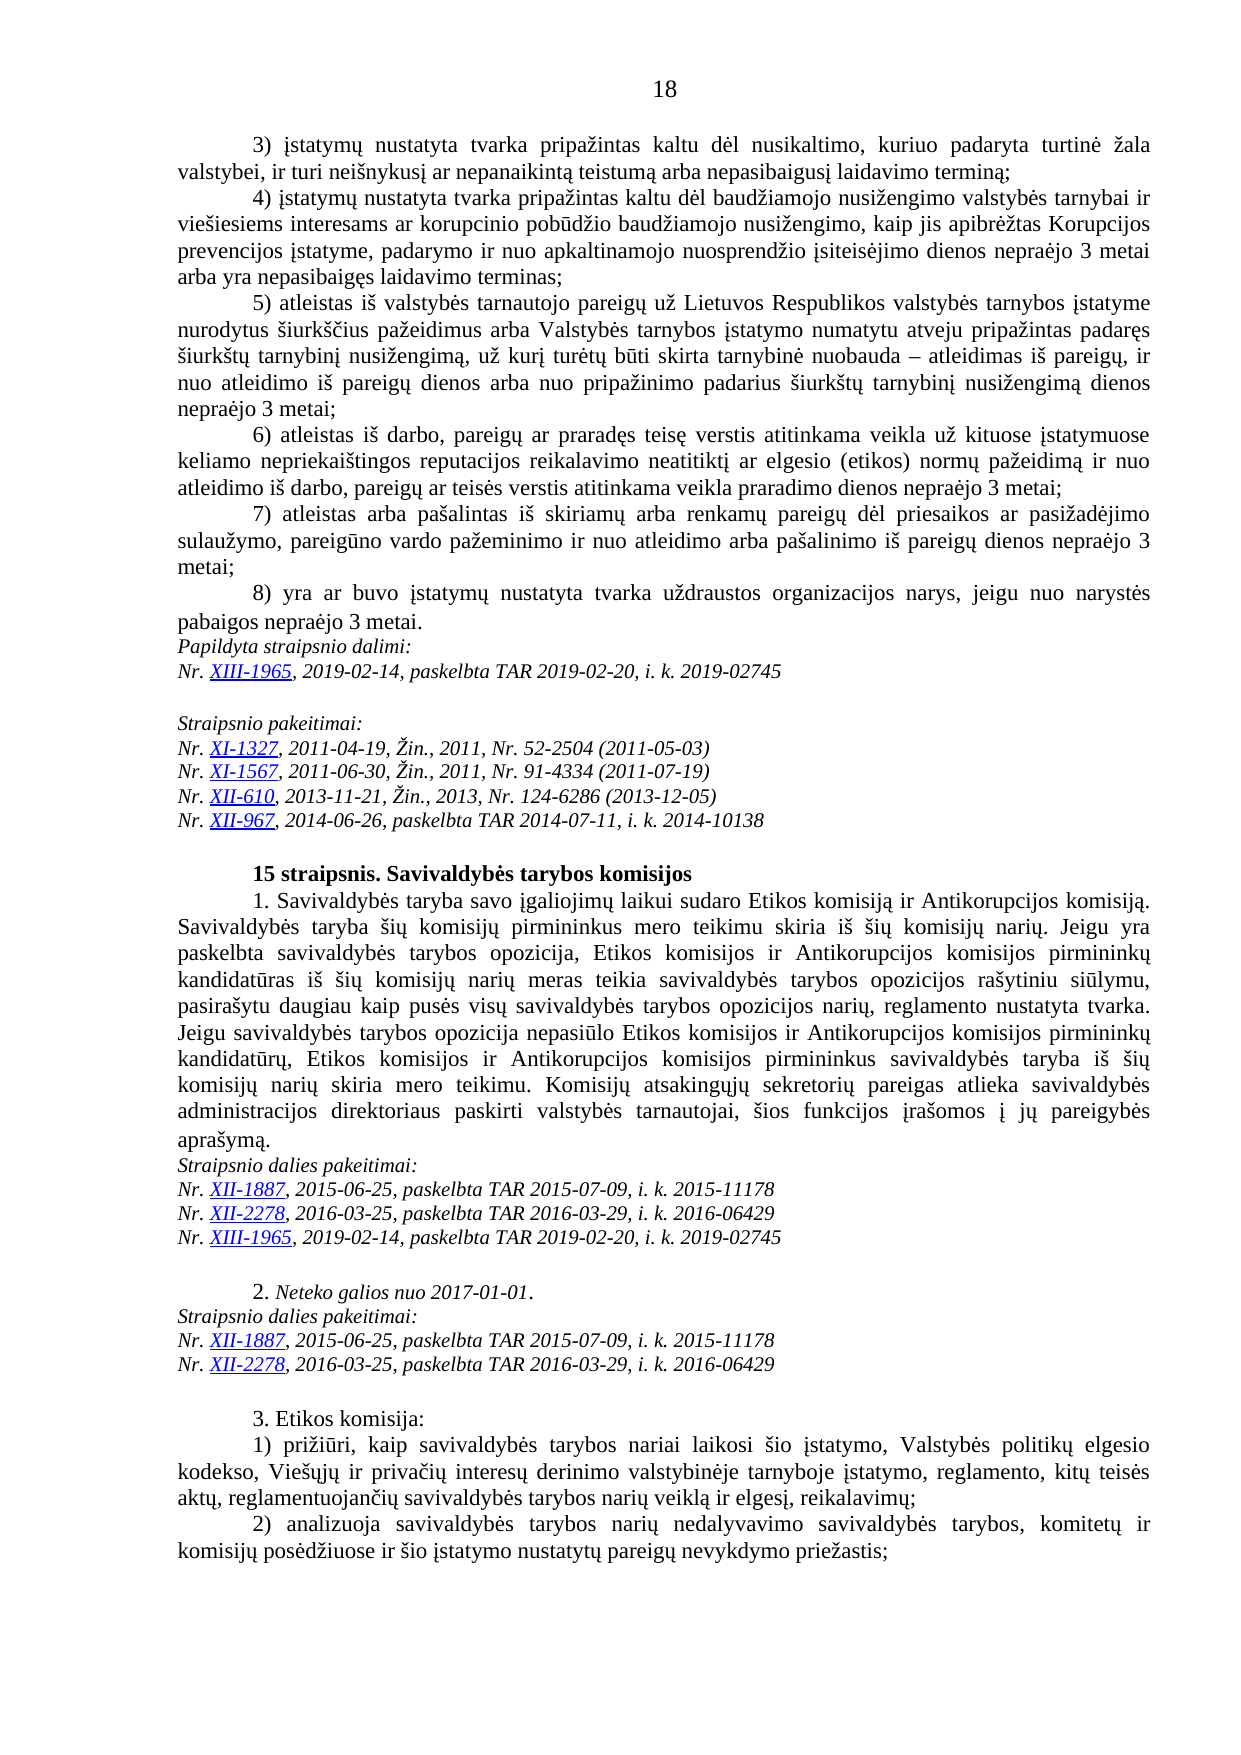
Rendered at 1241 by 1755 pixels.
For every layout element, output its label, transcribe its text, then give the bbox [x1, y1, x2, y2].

text 3) įstatymų nustatyta tvarka pripažintas kaltu dėl nusikaltimo, kuriuo padaryta turtinė žala valstybei, ir turi neišnykusį ar nepanaikintą teistumą arba nepasibaigusį laidavimo terminą; [177, 131, 1152, 184]
text Papildyta straipsnio dalimi: [177, 634, 1152, 658]
text Straipsnio dalies pakeitimai: [177, 1153, 1152, 1177]
text Nr. XIII-1965, 2019-02-14, paskelbta TAR 2019-02-20, i. k. 2019-02745 [177, 658, 1152, 683]
text Nr. XII-1887, 2015-06-25, paskelbta TAR 2015-07-09, i. k. 2015-11178 [177, 1177, 1152, 1201]
text Straipsnio dalies pakeitimai: [177, 1304, 1152, 1328]
text 4) įstatymų nustatyta tvarka pripažintas kaltu dėl baudžiamojo nusižengimo valstybės tarnybai ir viešiesiems interesams ar korupcinio pobūdžio baudžiamojo nusižengimo, kaip jis apibrėžtas Korupcijos prevencijos įstatyme, padarymo ir nuo apkaltinamojo nuosprendžio įsiteisėjimo dienos nepraėjo 3 metai arba yra nepasibaigęs laidavimo terminas; [177, 184, 1152, 289]
text 2) analizuoja savivaldybės tarybos narių nedalyvavimo savivaldybės tarybos, komitetų ir komisijų posėdžiuose ir šio įstatymo nustatytų pareigų nevykdymo priežastis; [177, 1510, 1152, 1563]
text 2. Neteko galios nuo 2017-01-01. [177, 1278, 1152, 1304]
text Nr. XII-2278, 2016-03-25, paskelbta TAR 2016-03-29, i. k. 2016-06429 [177, 1352, 1152, 1376]
text 5) atleistas iš valstybės tarnautojo pareigų už Lietuvos Respublikos valstybės tarnybos įstatyme nurodytus šiurkščius pažeidimus arba Valstybės tarnybos įstatymo numatytu atveju pripažintas padaręs šiurkštų tarnybinį nusižengimą, už kurį turėtų būti skirta tarnybinė nuobauda – atleidimas iš pareigų, ir nuo atleidimo iš pareigų dienos arba nuo pripažinimo padarius šiurkštų tarnybinį nusižengimą dienos nepraėjo 3 metai; [177, 289, 1152, 421]
text 3. Etikos komisija: [177, 1405, 1152, 1431]
text 1) prižiūri, kaip savivaldybės tarybos nariai laikosi šio įstatymo, Valstybės politikų elgesio kodekso, Viešųjų ir privačių interesų derinimo valstybinėje tarnyboje įstatymo, reglamento, kitų teisės aktų, reglamentuojančių savivaldybės tarybos narių veiklą ir elgesį, reikalavimų; [177, 1431, 1152, 1510]
text 6) atleistas iš darbo, pareigų ar praradęs teisę verstis atitinkama veikla už kituose įstatymuose keliamo nepriekaištingos reputacijos reikalavimo neatitiktį ar elgesio (etikos) normų pažeidimą ir nuo atleidimo iš darbo, pareigų ar teisės verstis atitinkama veikla praradimo dienos nepraėjo 3 metai; [177, 421, 1152, 500]
text Nr. XI-1327, 2011-04-19, Žin., 2011, Nr. 52-2504 (2011-05-03) [177, 735, 1152, 759]
text Straipsnio pakeitimai: [177, 711, 1152, 735]
text Nr. XI-1567, 2011-06-30, Žin., 2011, Nr. 91-4334 (2011-07-19) [177, 759, 1152, 783]
text 8) yra ar buvo įstatymų nustatyta tvarka uždraustos organizacijos narys, jeigu nuo narystės pabaigos nepraėjo 3 metai. [177, 579, 1152, 634]
text 7) atleistas arba pašalintas iš skiriamų arba renkamų pareigų dėl priesaikos ar pasižadėjimo sulaužymo, pareigūno vardo pažeminimo ir nuo atleidimo arba pašalinimo iš pareigų dienos nepraėjo 3 metai; [177, 500, 1152, 579]
text Nr. XIII-1965, 2019-02-14, paskelbta TAR 2019-02-20, i. k. 2019-02745 [177, 1225, 1152, 1249]
text Nr. XII-2278, 2016-03-25, paskelbta TAR 2016-03-29, i. k. 2016-06429 [177, 1201, 1152, 1225]
text Nr. XII-967, 2014-06-26, paskelbta TAR 2014-07-11, i. k. 2014-10138 [177, 808, 1152, 832]
text 15 straipsnis. Savivaldybės tarybos komisijos [177, 860, 1152, 887]
text 1. Savivaldybės taryba savo įgaliojimų laikui sudaro Etikos komisiją ir Antikorupcijos komisiją. Savivaldybės taryba šių komisijų pirmininkus mero teikimu skiria iš šių komisijų narių. Jeigu yra paskelbta savivaldybės tarybos opozicija, Etikos komisijos ir Antikorupcijos komisijos pirmininkų kandidatūras iš šių komisijų narių meras teikia savivaldybės tarybos opozicijos rašytiniu siūlymu, pasirašytu daugiau kaip pusės visų savivaldybės tarybos opozicijos narių, reglamento nustatyta tvarka. Jeigu savivaldybės tarybos opozicija nepasiūlo Etikos komisijos ir Antikorupcijos komisijos pirmininkų kandidatūrų, Etikos komisijos ir Antikorupcijos komisijos pirmininkus savivaldybės taryba iš šių komisijų narių skiria mero teikimu. Komisijų atsakingųjų sekretorių pareigas atlieka savivaldybės administracijos direktoriaus paskirti valstybės tarnautojai, šios funkcijos įrašomos į jų pareigybės aprašymą. [177, 887, 1152, 1153]
text Nr. XII-1887, 2015-06-25, paskelbta TAR 2015-07-09, i. k. 2015-11178 [177, 1328, 1152, 1352]
text Nr. XII-610, 2013-11-21, Žin., 2013, Nr. 124-6286 (2013-12-05) [177, 783, 1152, 808]
